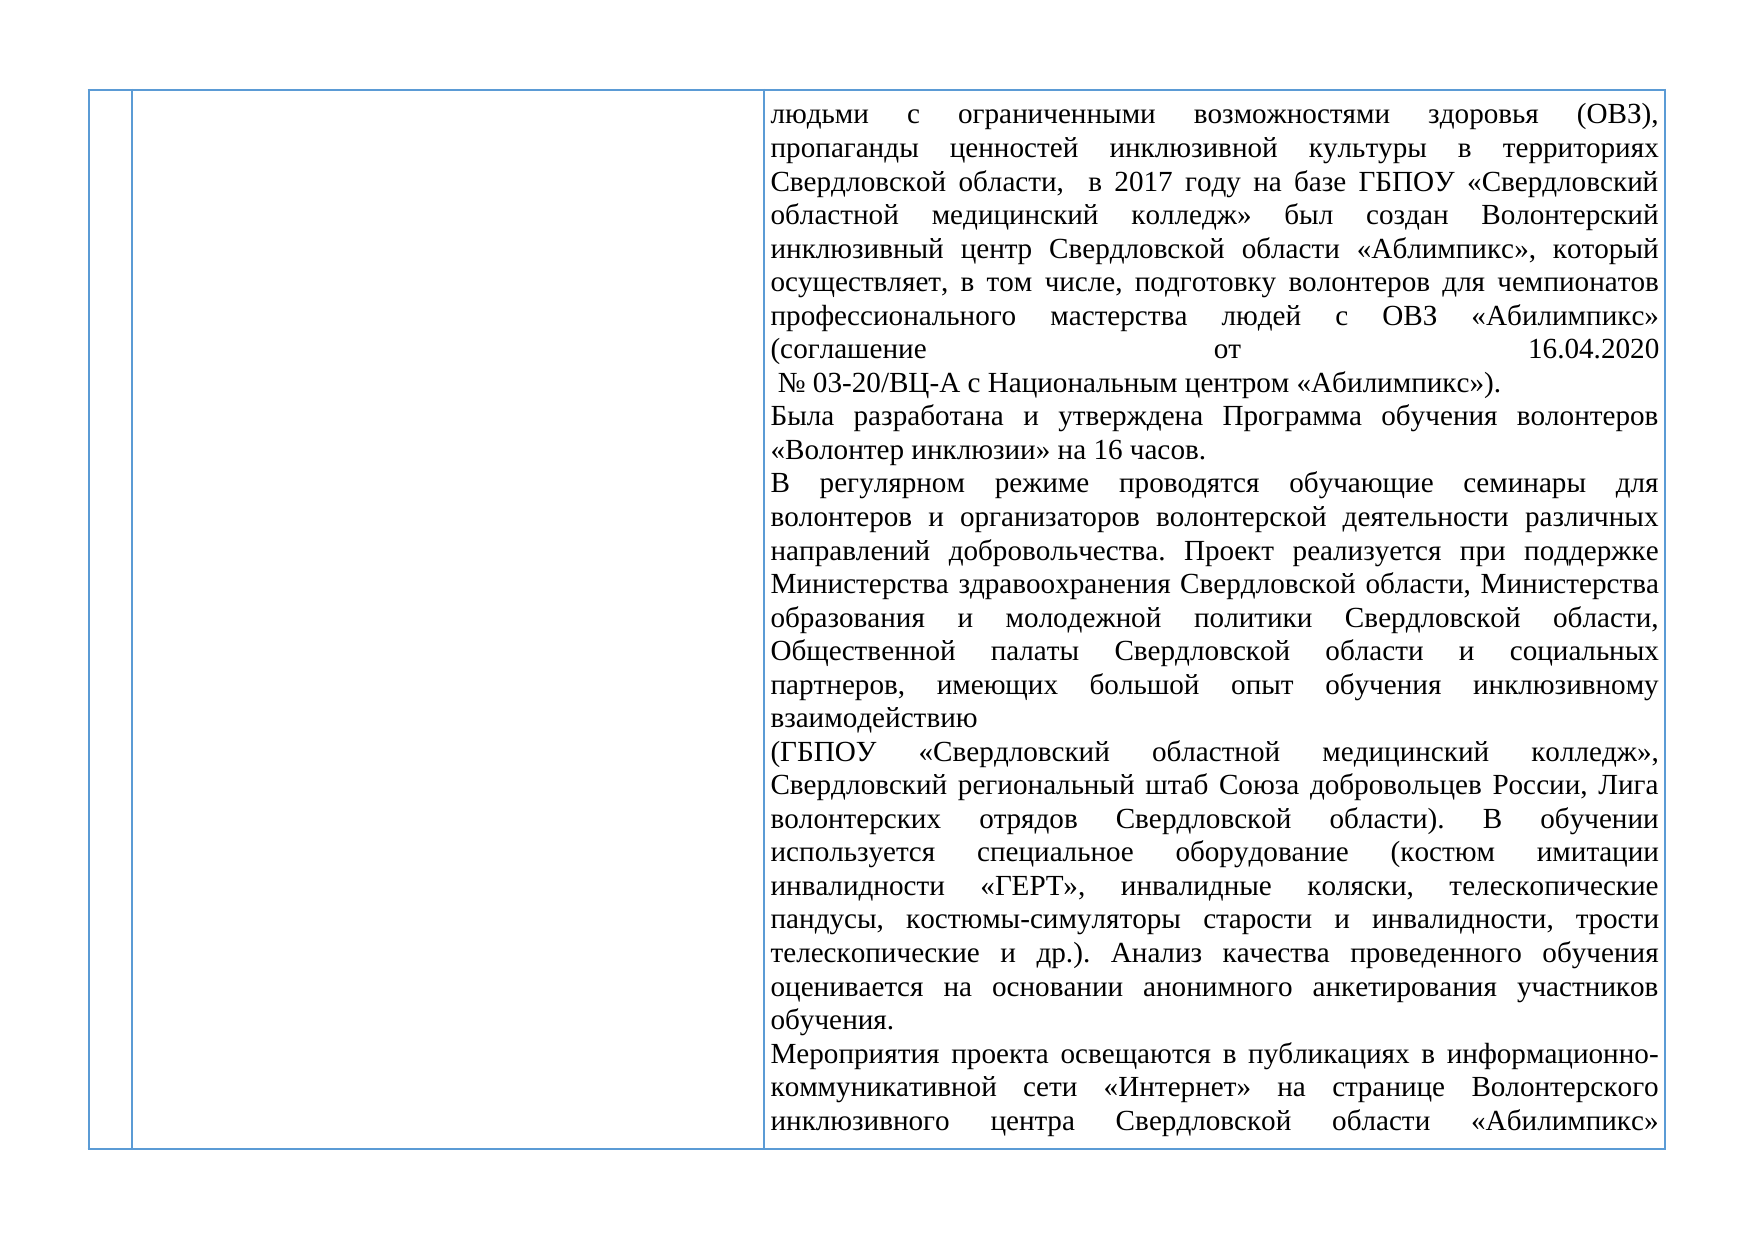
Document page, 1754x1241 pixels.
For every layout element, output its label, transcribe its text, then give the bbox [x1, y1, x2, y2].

table_cell людьми с ограниченными возможностями здоровья (ОВЗ), пропаганды ценностей инклюзивной культуры в территориях Свердловской области, в 2017 году на базе ГБПОУ «Свердловский областной медицинский колледж» был создан Волонтерский инклюзивный центр Свердловской области «Аблимпикс», который осуществляет, в том числе, подготовку волонтеров для чемпионатов профессионального мастерства людей с ОВЗ «Абилимпикс» (соглашение от 16.04.2020 № 03-20/ВЦ-А с Национальным центром «Абилимпикс»). Была разработана и утверждена Программа обучения волонтеров «Волонтер инклюзии» на 16 часов. В регулярном режиме проводятся обучающие семинары для волонтеров и организаторов волонтерской деятельности различных направлений добровольчества. Проект реализуется при поддержке Министерства здравоохранения Свердловской области, Министерства образования и молодежной политики Свердловской области, Общественной палаты Свердловской области и социальных партнеров, имеющих большой опыт обучения инклюзивному взаимодействию (ГБПОУ «Свердловский областной медицинский колледж», Свердловский региональный штаб Союза добровольцев России, Лига волонтерских отрядов Свердловской области). В обучении используется специальное оборудование (костюм имитации инвалидности «ГЕРТ», инвалидные коляски, телескопические пандусы, костюмы-симуляторы старости и инвалидности, трости телескопические и др.). Анализ качества проведенного обучения оценивается на основании анонимного анкетирования участников обучения. Мероприятия проекта освещаются в публикациях в информационно-коммуникативной сети «Интернет» на странице Волонтерского инклюзивного центра Свердловской области «Абилимпикс» [765, 91, 1664, 1148]
table_cell [90, 91, 131, 1148]
table_cell [133, 91, 763, 1148]
